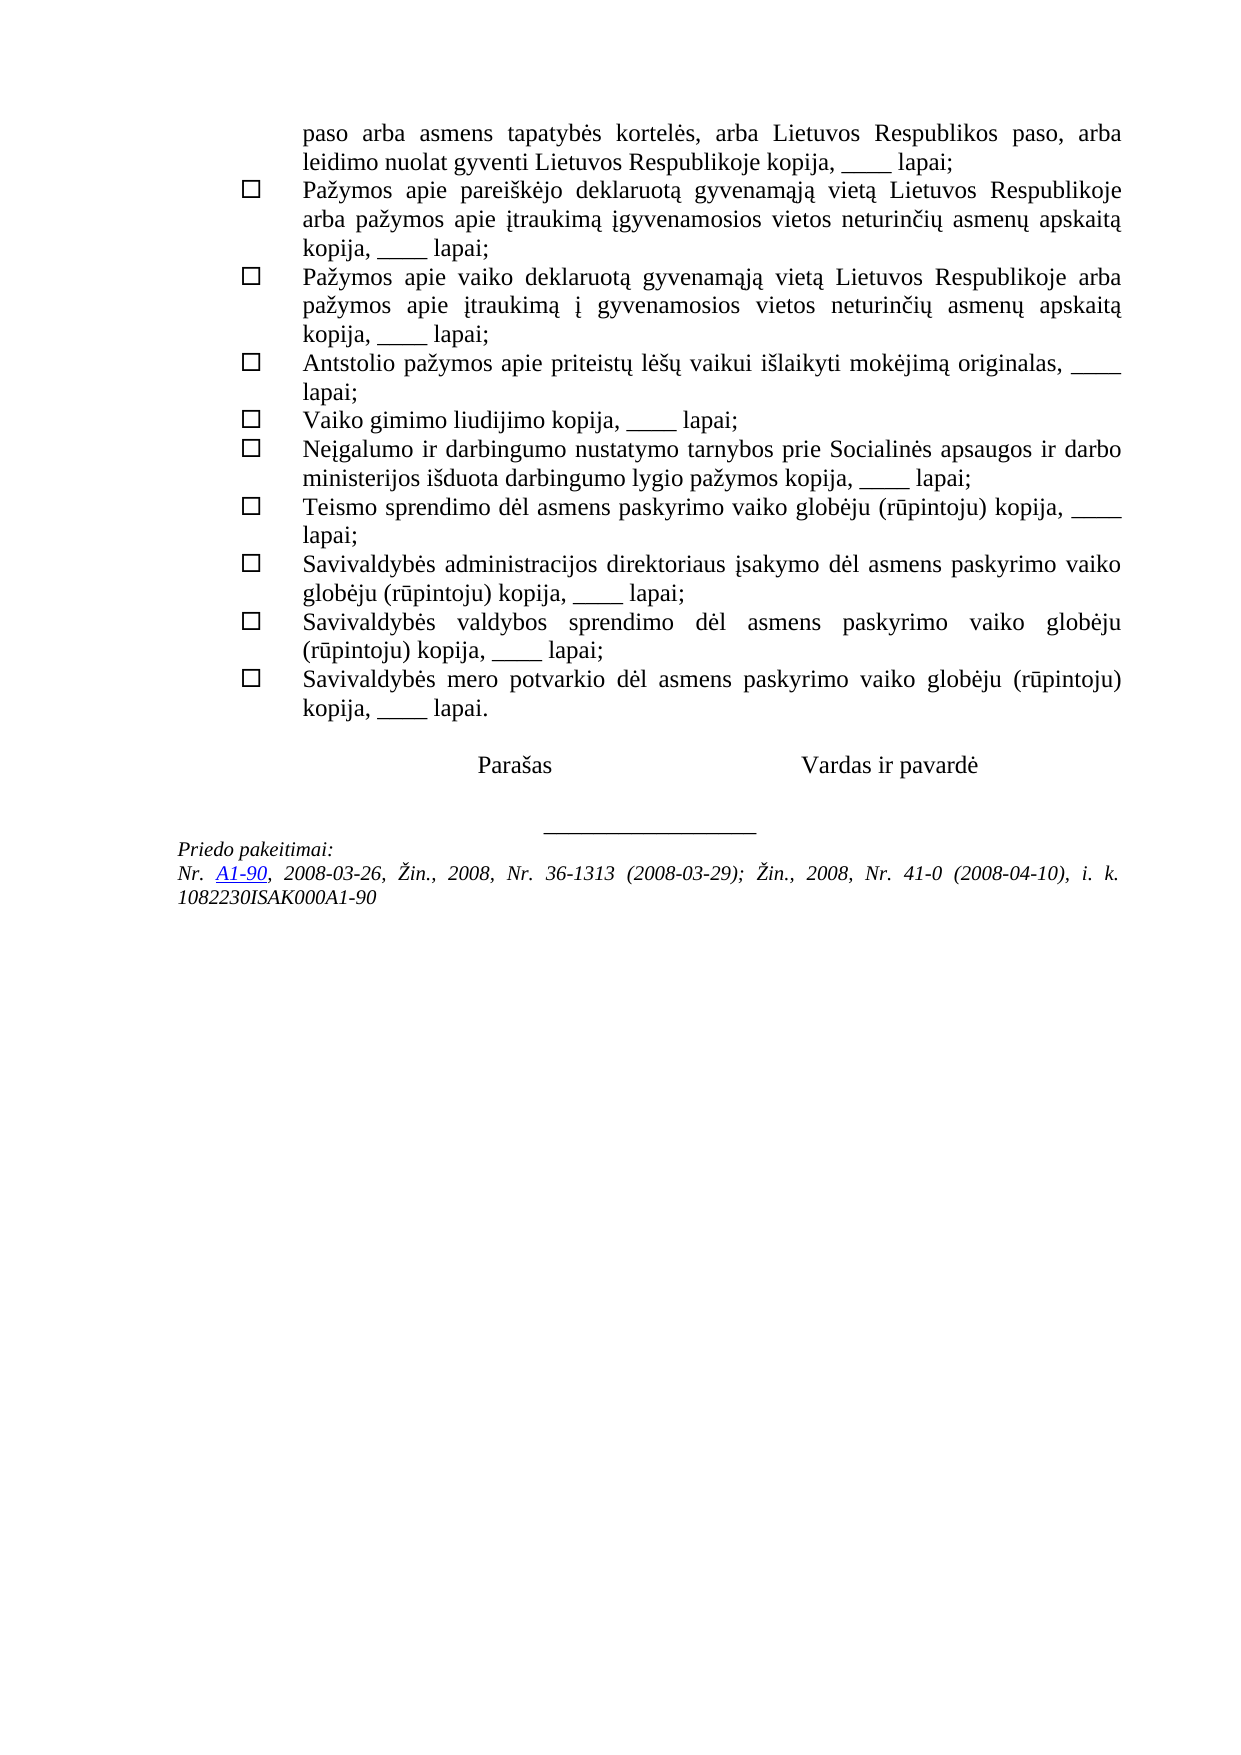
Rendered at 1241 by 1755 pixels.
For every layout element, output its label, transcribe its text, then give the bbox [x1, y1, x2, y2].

text [] Pareiškėjo Lietuvos Respublikos arba Europos Sąjungos valstybės narės piliečio paso arba asmens tapatybės kortelės, arba Lietuvos Respublikos paso, arba leidimo nuolat gyventi Lietuvos Respublikoje kopija, ____ lapai; [240, 118, 1122, 176]
text [] Pažymos apie pareiškėjo deklaruotą gyvenamąją vietą Lietuvos Respublikoje arba pažymos apie įtraukimą įgyvenamosios vietos neturinčių asmenų apskaitą kopija, ____ lapai; [240, 176, 1122, 262]
text Nr. A1-90, 2008-03-26, Žin., 2008, Nr. 36-1313 (2008-03-29); Žin., 2008, Nr. 41-0 (2008-04-10), i. k. 1082230ISAK000A1-90 [177, 861, 1122, 909]
text [] Neįgalumo ir darbingumo nustatymo tarnybos prie Socialinės apsaugos ir darbo ministerijos išduota darbingumo lygio pažymos kopija, ____ lapai; [240, 434, 1122, 492]
text Priedo pakeitimai: [177, 837, 1122, 861]
text _________________ [177, 808, 1122, 837]
text [] Teismo sprendimo dėl asmens paskyrimo vaiko globėju (rūpintoju) kopija, ____ lapai; [240, 492, 1122, 549]
text [] Savivaldybės valdybos sprendimo dėl asmens paskyrimo vaiko globėju (rūpintoju) kopija, ____ lapai; [240, 607, 1122, 664]
text [] Savivaldybės mero potvarkio dėl asmens paskyrimo vaiko globėju (rūpintoju) kopija, ____ lapai. [240, 664, 1122, 722]
text [] Savivaldybės administracijos direktoriaus įsakymo dėl asmens paskyrimo vaiko globėju (rūpintoju) kopija, ____ lapai; [240, 549, 1122, 607]
text [] Vaiko gimimo liudijimo kopija, ____ lapai; [240, 406, 1122, 434]
text Parašas Vardas ir pavardė [477, 751, 1122, 779]
text [] Pažymos apie vaiko deklaruotą gyvenamąją vietą Lietuvos Respublikoje arba pažymos apie įtraukimą į gyvenamosios vietos neturinčių asmenų apskaitą kopija, ____ lapai; [240, 262, 1122, 348]
text [] Antstolio pažymos apie priteistų lėšų vaikui išlaikyti mokėjimą originalas, ____ lapai; [240, 348, 1122, 406]
